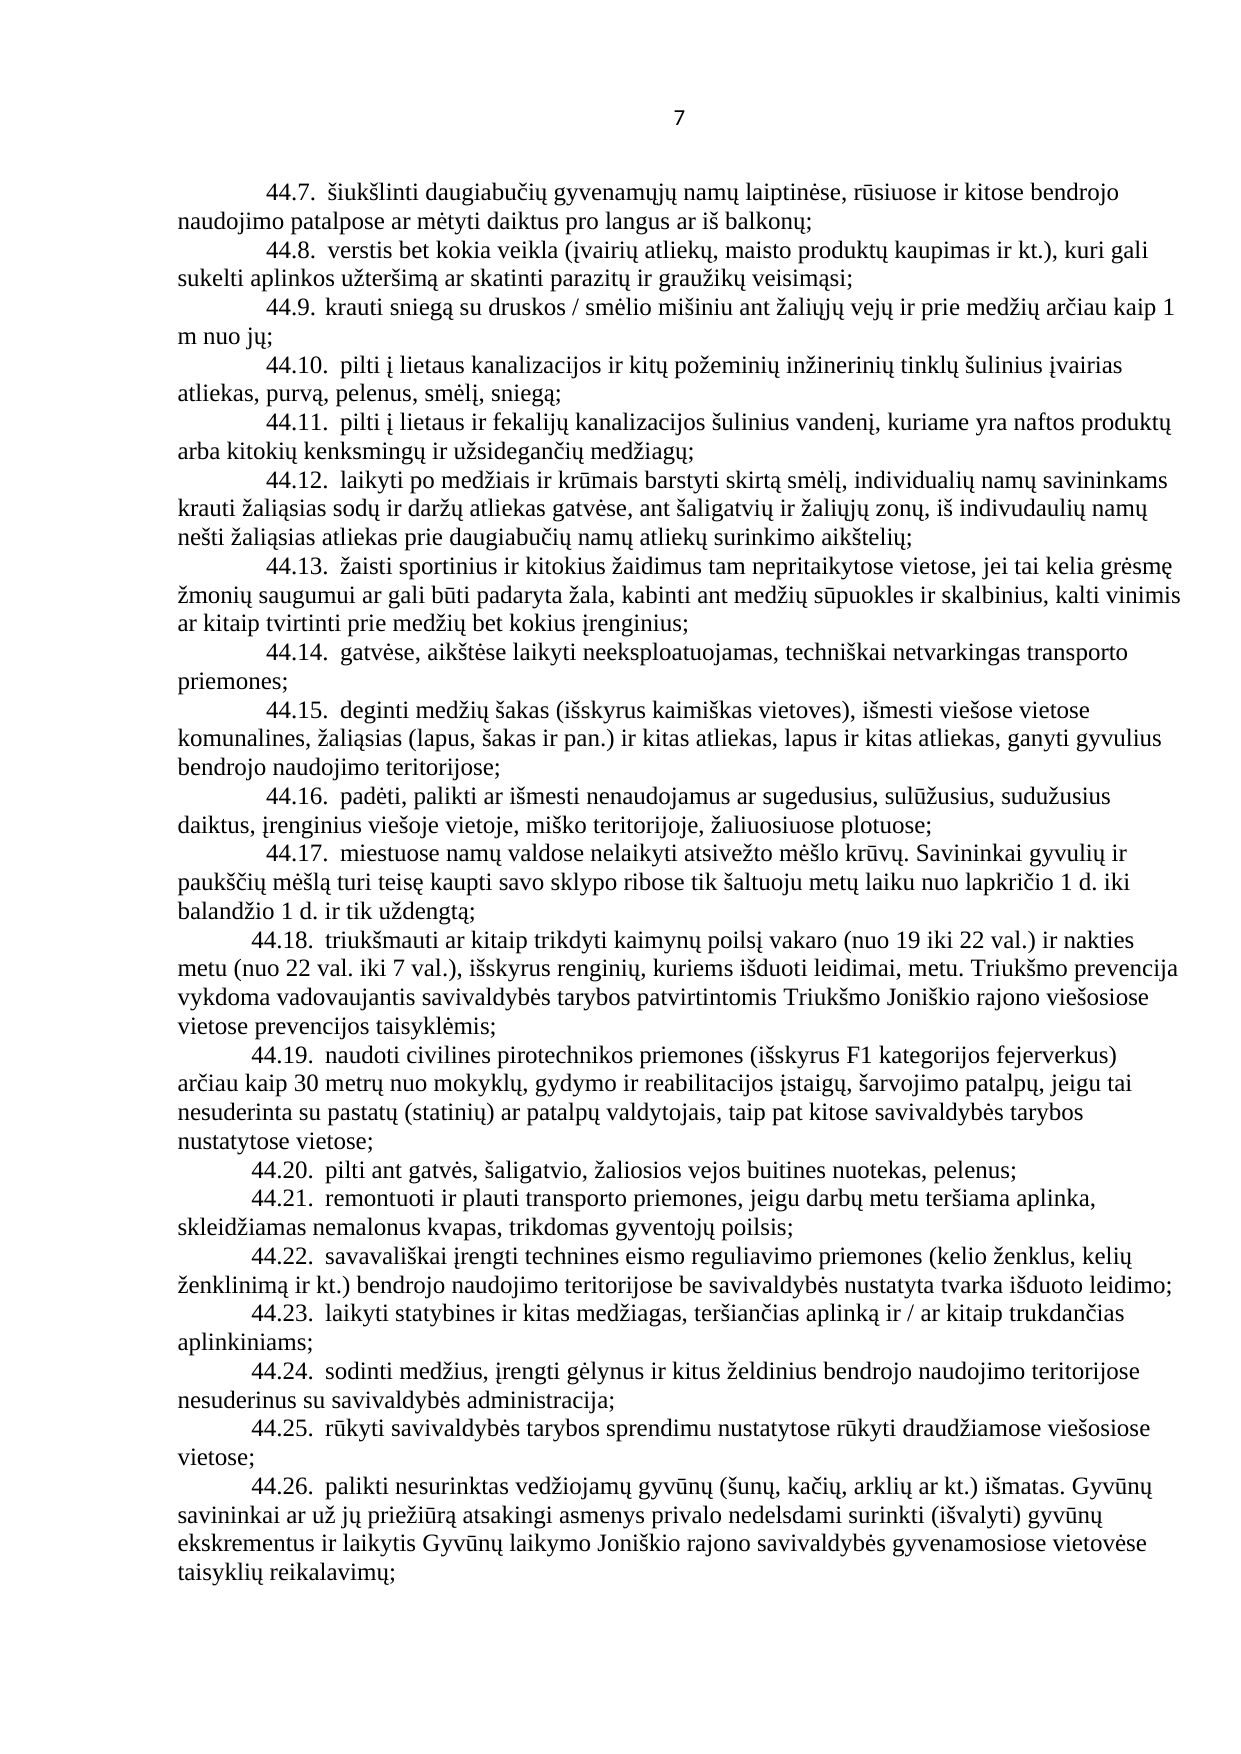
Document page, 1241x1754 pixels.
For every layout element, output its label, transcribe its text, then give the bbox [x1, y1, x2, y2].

text 44.18. triukšmauti ar kitaip trikdyti kaimynų poilsį vakaro (nuo 19 iki 22 val.) ir nakties metu (nuo 22 val. iki 7 val.), išskyrus renginių, kuriems išduoti leidimai, metu. Triukšmo prevencija vykdoma vadovaujantis savivaldybės tarybos patvirtintomis Triukšmo Joniškio rajono viešosiose vietose prevencijos taisyklėmis; [177, 925, 1181, 1040]
text 44.20. pilti ant gatvės, šaligatvio, žaliosios vejos buitines nuotekas, pelenus; [177, 1155, 1181, 1183]
text 44.15. deginti medžių šakas (išskyrus kaimiškas vietoves), išmesti viešose vietose komunalines, žaliąsias (lapus, šakas ir pan.) ir kitas atliekas, lapus ir kitas atliekas, ganyti gyvulius bendrojo naudojimo teritorijose; [177, 695, 1181, 781]
text 44.13. žaisti sportinius ir kitokius žaidimus tam nepritaikytose vietose, jei tai kelia grėsmę žmonių saugumui ar gali būti padaryta žala, kabinti ant medžių sūpuokles ir skalbinius, kalti vinimis ar kitaip tvirtinti prie medžių bet kokius įrenginius; [177, 551, 1181, 637]
text 44.22. savavališkai įrengti technines eismo reguliavimo priemones (kelio ženklus, kelių ženklinimą ir kt.) bendrojo naudojimo teritorijose be savivaldybės nustatyta tvarka išduoto leidimo; [177, 1241, 1181, 1298]
text 44.24. sodinti medžius, įrengti gėlynus ir kitus želdinius bendrojo naudojimo teritorijose nesuderinus su savivaldybės administracija; [177, 1356, 1181, 1413]
text 44.17. miestuose namų valdose nelaikyti atsivežto mėšlo krūvų. Savininkai gyvulių ir paukščių mėšlą turi teisę kaupti savo sklypo ribose tik šaltuoju metų laiku nuo lapkričio 1 d. iki balandžio 1 d. ir tik uždengtą; [177, 838, 1181, 925]
text 44.11. pilti į lietaus ir fekalijų kanalizacijos šulinius vandenį, kuriame yra naftos produktų arba kitokių kenksmingų ir užsidegančių medžiagų; [177, 407, 1181, 465]
text 44.23. laikyti statybines ir kitas medžiagas, teršiančias aplinką ir / ar kitaip trukdančias aplinkiniams; [177, 1298, 1181, 1356]
text 44.7. šiukšlinti daugiabučių gyvenamųjų namų laiptinėse, rūsiuose ir kitose bendrojo naudojimo patalpose ar mėtyti daiktus pro langus ar iš balkonų; [177, 177, 1181, 235]
text 44.10. pilti į lietaus kanalizacijos ir kitų požeminių inžinerinių tinklų šulinius įvairias atliekas, purvą, pelenus, smėlį, sniegą; [177, 350, 1181, 407]
text 44.21. remontuoti ir plauti transporto priemones, jeigu darbų metu teršiama aplinka, skleidžiamas nemalonus kvapas, trikdomas gyventojų poilsis; [177, 1183, 1181, 1241]
text 44.16. padėti, palikti ar išmesti nenaudojamus ar sugedusius, sulūžusius, sudužusius daiktus, įrenginius viešoje vietoje, miško teritorijoje, žaliuosiuose plotuose; [177, 781, 1181, 838]
text 44.8. verstis bet kokia veikla (įvairių atliekų, maisto produktų kaupimas ir kt.), kuri gali sukelti aplinkos užteršimą ar skatinti parazitų ir graužikų veisimąsi; [177, 235, 1181, 292]
text 44.12. laikyti po medžiais ir krūmais barstyti skirtą smėlį, individualių namų savininkams krauti žaliąsias sodų ir daržų atliekas gatvėse, ant šaligatvių ir žaliųjų zonų, iš indivudaulių namų nešti žaliąsias atliekas prie daugiabučių namų atliekų surinkimo aikštelių; [177, 465, 1181, 551]
text 44.26. palikti nesurinktas vedžiojamų gyvūnų (šunų, kačių, arklių ar kt.) išmatas. Gyvūnų savininkai ar už jų priežiūrą atsakingi asmenys privalo nedelsdami surinkti (išvalyti) gyvūnų ekskrementus ir laikytis Gyvūnų laikymo Joniškio rajono savivaldybės gyvenamosiose vietovėse taisyklių reikalavimų; [177, 1471, 1181, 1586]
text 44.25. rūkyti savivaldybės tarybos sprendimu nustatytose rūkyti draudžiamose viešosiose vietose; [177, 1413, 1181, 1471]
text 44.19. naudoti civilines pirotechnikos priemones (išskyrus F1 kategorijos fejerverkus) arčiau kaip 30 metrų nuo mokyklų, gydymo ir reabilitacijos įstaigų, šarvojimo patalpų, jeigu tai nesuderinta su pastatų (statinių) ar patalpų valdytojais, taip pat kitose savivaldybės tarybos nustatytose vietose; [177, 1040, 1181, 1155]
text 44.14. gatvėse, aikštėse laikyti neeksploatuojamas, techniškai netvarkingas transporto priemones; [177, 637, 1181, 695]
text 44.9. krauti sniegą su druskos / smėlio mišiniu ant žaliųjų vejų ir prie medžių arčiau kaip 1 m nuo jų; [177, 292, 1181, 350]
